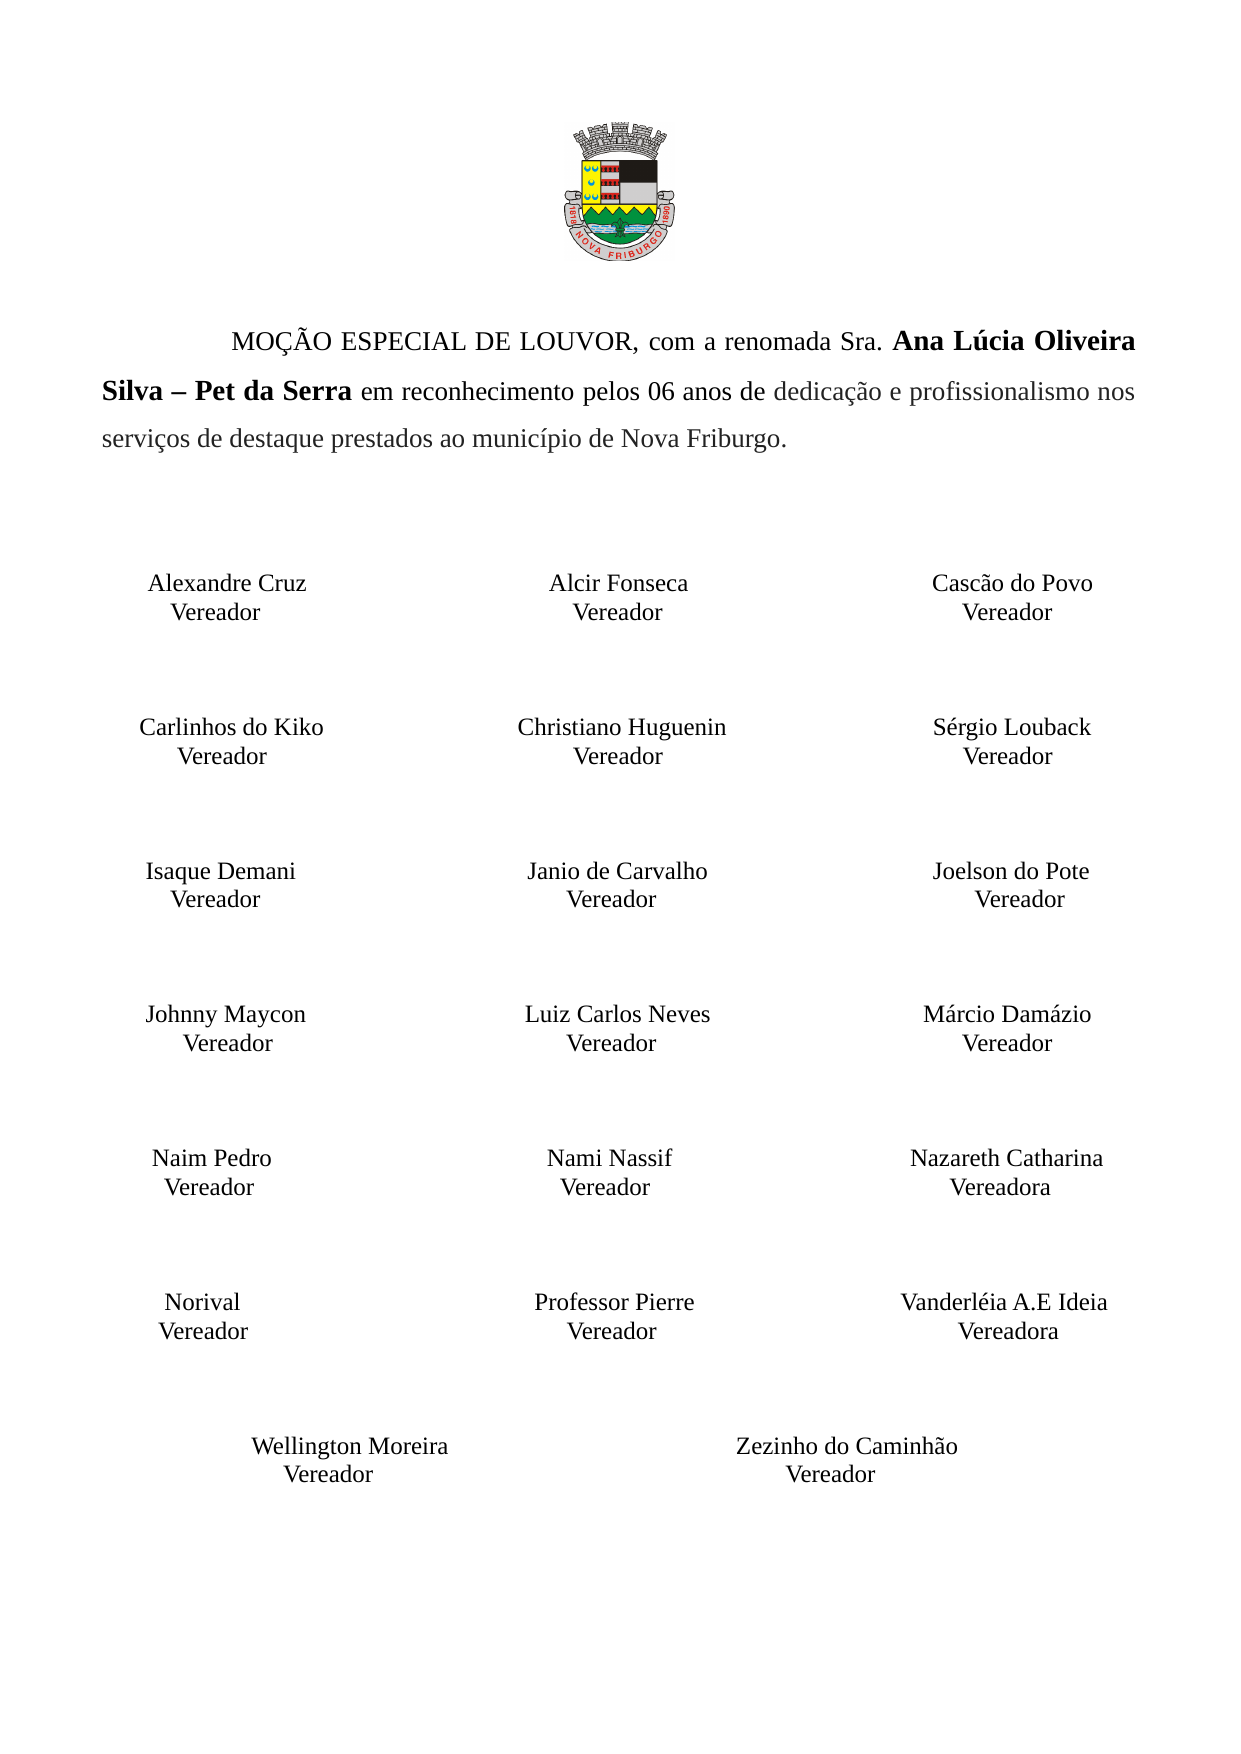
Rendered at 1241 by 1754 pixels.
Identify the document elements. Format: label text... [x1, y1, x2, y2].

text Vereador Vereador Vereador [102, 884, 1136, 913]
text Naim Pedro Nami Nassif Nazareth Catharina [102, 1143, 1136, 1172]
text Johnny Maycon Luiz Carlos Neves Márcio Damázio [102, 999, 1136, 1028]
text MOÇÃO ESPECIAL DE LOUVOR, com a renomada Sra. Ana Lúcia Oliveira Silva – Pet da Serra em reconhecimento pelos 06 anos de dedicação e profissionalismo nos serviços de destaque prestados ao município de Nova Friburgo. [102, 323, 1136, 453]
text Vereador Vereador [102, 1459, 1136, 1488]
text Vereador Vereador Vereadora [102, 1172, 1136, 1201]
text Wellington Moreira Zezinho do Caminhão [102, 1431, 1136, 1459]
text Vereador Vereador Vereador [102, 1028, 1136, 1057]
text Vereador Vereador Vereadora [102, 1316, 1136, 1344]
text Carlinhos do Kiko Christiano Huguenin Sérgio Louback [102, 712, 1136, 741]
text Vereador Vereador Vereador [102, 597, 1136, 626]
text Alexandre Cruz Alcir Fonseca Cascão do Povo [102, 568, 1136, 597]
text Vereador Vereador Vereador [102, 741, 1136, 769]
text Norival Professor Pierre Vanderléia A.E Ideia [102, 1287, 1136, 1316]
text Isaque Demani Janio de Carvalho Joelson do Pote [102, 856, 1136, 884]
